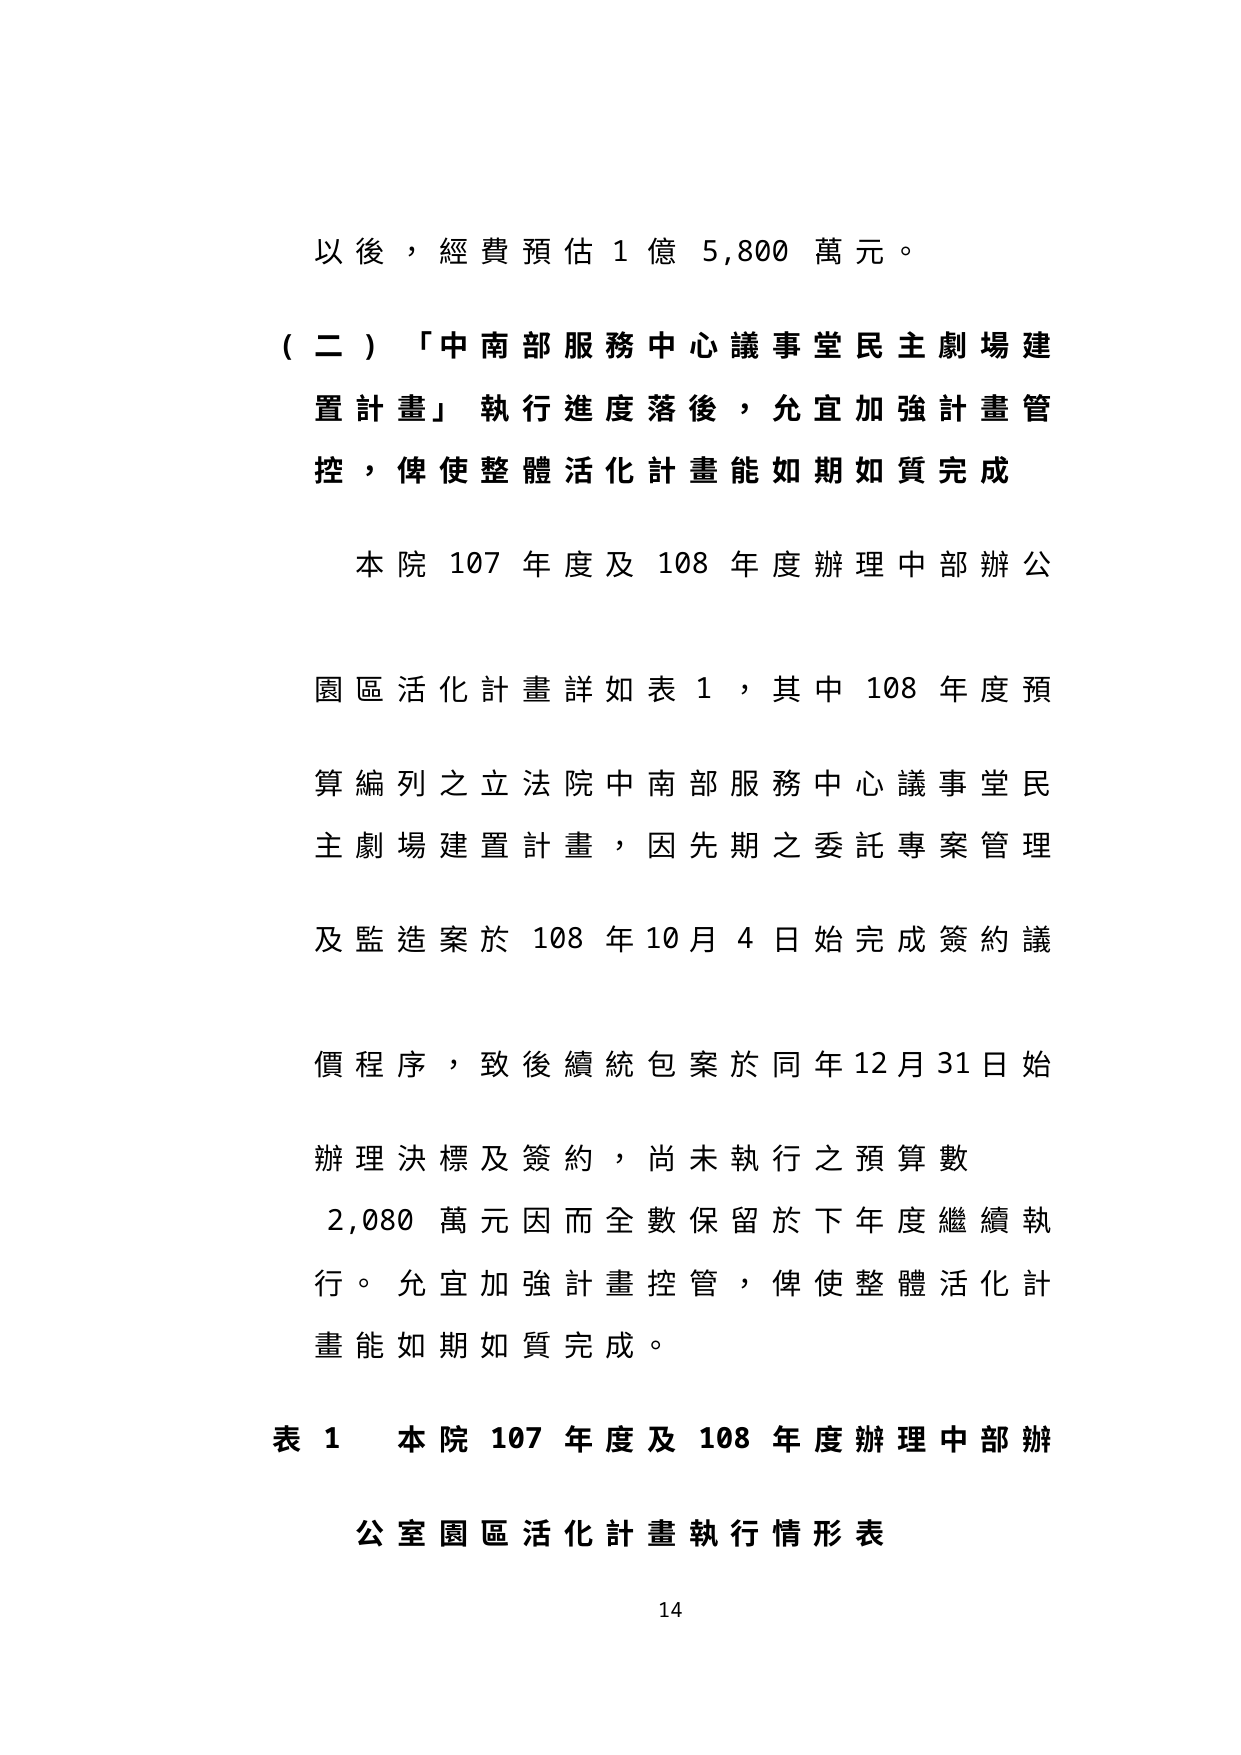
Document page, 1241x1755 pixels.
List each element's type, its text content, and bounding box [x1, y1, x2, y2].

text 本院107年度及108年度辦理中部辦公園區活化計畫詳如表1，其中108年度預算編列之立法院中南部服務中心議事堂民主劇場建置計畫，因先期之委託專案管理及監造案於108年10月4日始完成簽約議價程序，致後續統包案於同年12月31日始辦理決標及簽約，尚未執行之預算數2,080萬元因而全數保留於下年度繼續執行。允宜加強計畫控管，俾使整體活化計畫能如期如質完成。 [271, 490, 1058, 1365]
text 以後，經費預估1億5,800萬元。 [271, 177, 1058, 302]
text 表1 本院107年度及108年度辦理中部辦公室園區活化計畫執行情形表 [257, 1365, 1058, 1552]
text (二)「中南部服務中心議事堂民主劇場建置計畫」執行進度落後，允宜加強計畫管控，俾使整體活化計畫能如期如質完成 [242, 302, 1058, 490]
